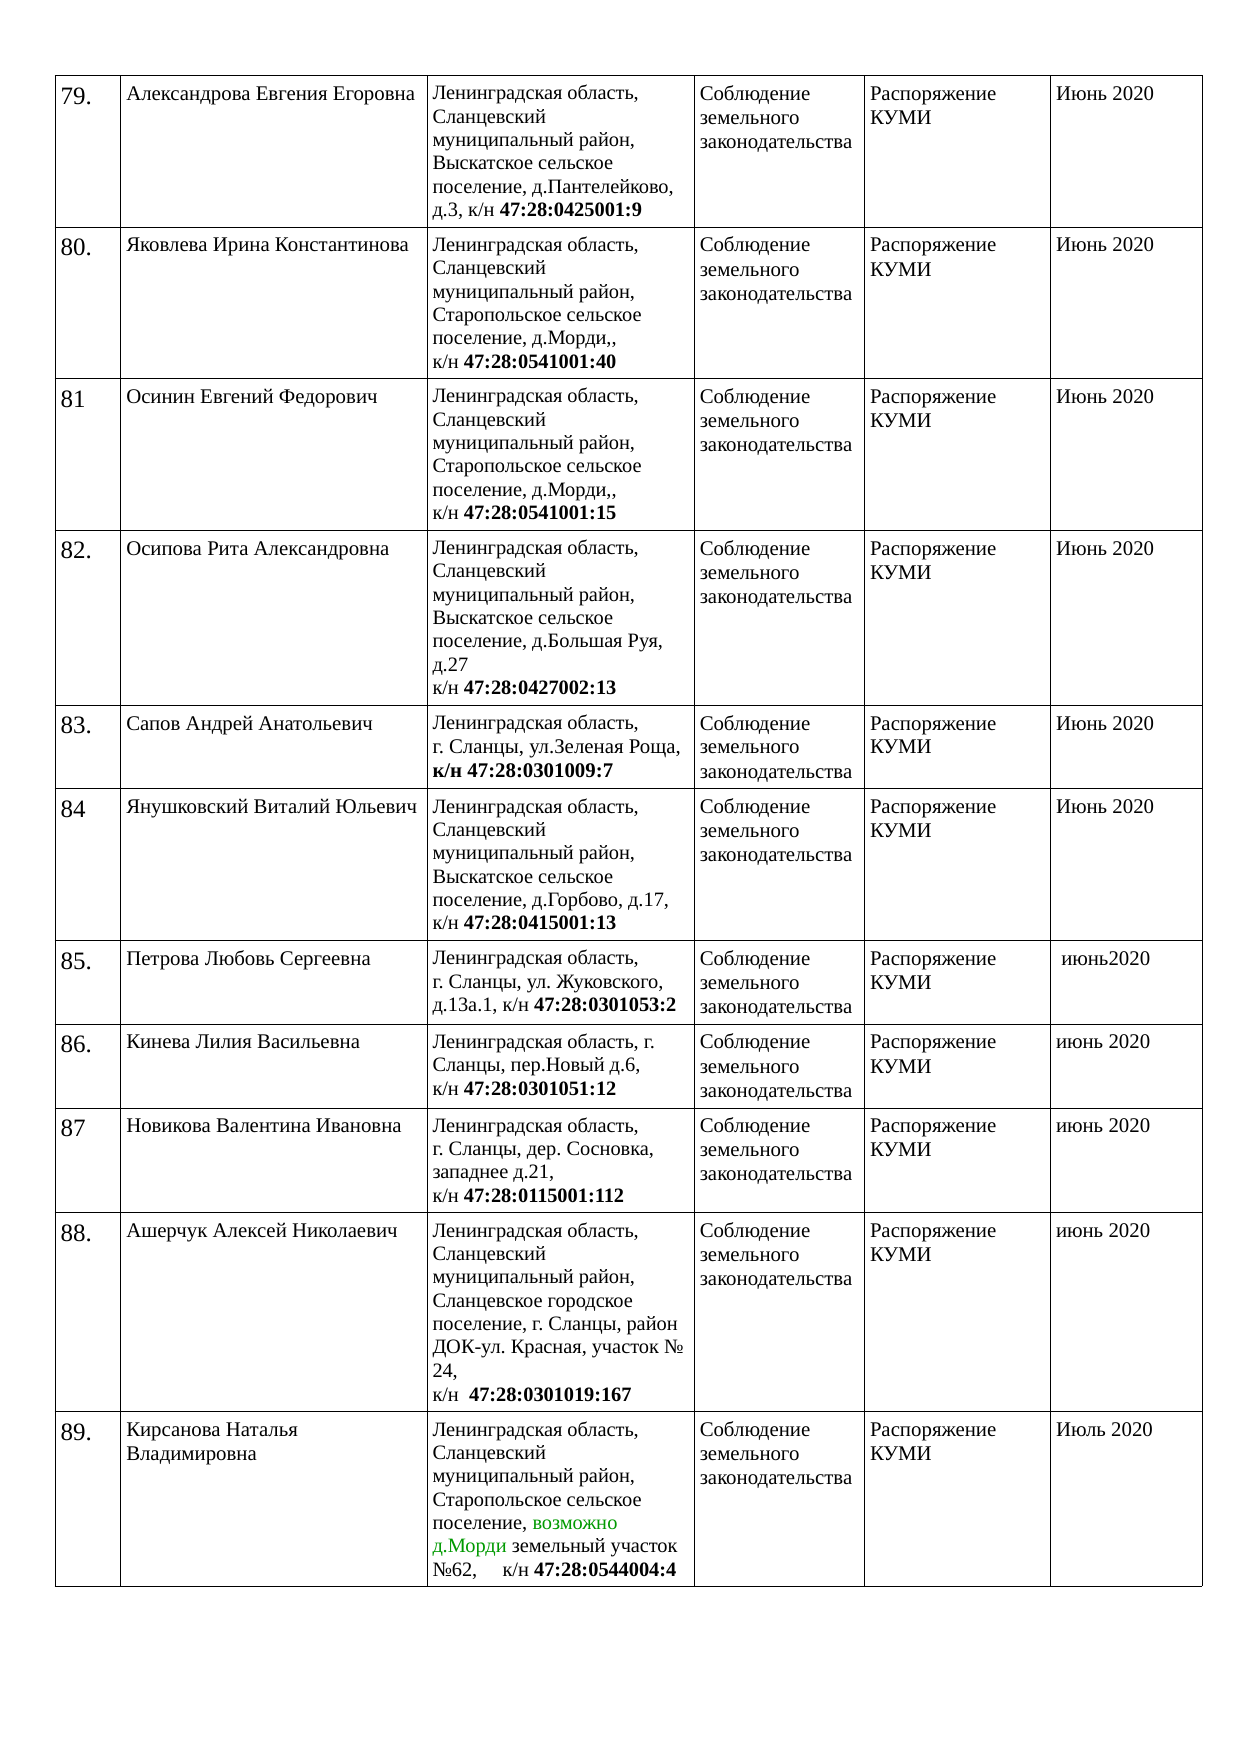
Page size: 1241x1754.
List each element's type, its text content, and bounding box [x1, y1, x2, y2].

table_cell 82. [56, 531, 120, 704]
table_cell Распоряжение КУМИ [865, 789, 1050, 940]
table_cell Июнь 2020 [1051, 531, 1202, 704]
table_cell Соблюдение земельного законодательства [695, 228, 864, 378]
table_cell Ленинградская область, Сланцевский муниципальный район, Выскатское сельское поселение, д.Большая Руя, д.27 к/н 47:28:0427002:13 [428, 531, 694, 704]
table_cell Соблюдение земельного законодательства [695, 1412, 864, 1586]
table_cell июнь 2020 [1051, 1025, 1202, 1107]
table_cell Ленинградская область, Сланцевский муниципальный район, Старопольское сельское поселение, возможно д.Морди земельный участок №62, к/н 47:28:0544004:4 [428, 1412, 694, 1586]
table_cell Ленинградская область, Сланцевский муниципальный район, Старопольское сельское поселение, д.Морди,, к/н 47:28:0541001:15 [428, 379, 694, 530]
table_cell Распоряжение КУМИ [865, 1213, 1050, 1411]
table_cell Ленинградская область, г. Сланцы, ул. Жуковского, д.13а.1, к/н 47:28:0301053:2 [428, 941, 694, 1024]
table_cell Июнь 2020 [1051, 76, 1202, 227]
table_cell 79. [56, 76, 120, 227]
table_cell Ленинградская область, Сланцевский муниципальный район, Сланцевское городское поселение, г. Сланцы, район ДОК-ул. Красная, участок № 24, к/н 47:28:0301019:167 [428, 1213, 694, 1411]
table_cell Кинева Лилия Васильевна [121, 1025, 427, 1107]
table_cell Александрова Евгения Егоровна [121, 76, 427, 227]
table_cell 88. [56, 1213, 120, 1411]
table_cell Ленинградская область, г. Сланцы, ул.Зеленая Роща, к/н 47:28:0301009:7 [428, 706, 694, 788]
table_cell Соблюдение земельного законодательства [695, 1213, 864, 1411]
table_cell Ленинградская область, Сланцевский муниципальный район, Старопольское сельское поселение, д.Морди,, к/н 47:28:0541001:40 [428, 228, 694, 378]
table_cell Июнь 2020 [1051, 789, 1202, 940]
table_cell 84 [56, 789, 120, 940]
table_cell Ленинградская область, Сланцевский муниципальный район, Выскатское сельское поселение, д.Пантелейково, д.3, к/н 47:28:0425001:9 [428, 76, 694, 227]
table_cell Распоряжение КУМИ [865, 228, 1050, 378]
table_cell Распоряжение КУМИ [865, 706, 1050, 788]
table_cell Сапов Андрей Анатольевич [121, 706, 427, 788]
table_cell Распоряжение КУМИ [865, 379, 1050, 530]
table_cell Распоряжение КУМИ [865, 76, 1050, 227]
table_cell Июнь 2020 [1051, 228, 1202, 378]
table_cell Ленинградская область, г. Сланцы, пер.Новый д.6, к/н 47:28:0301051:12 [428, 1025, 694, 1107]
table_cell Осинин Евгений Федорович [121, 379, 427, 530]
table_cell Соблюдение земельного законодательства [695, 76, 864, 227]
table_cell Ленинградская область, Сланцевский муниципальный район, Выскатское сельское поселение, д.Горбово, д.17, к/н 47:28:0415001:13 [428, 789, 694, 940]
table_cell Июль 2020 [1051, 1412, 1202, 1586]
table_cell Ашерчук Алексей Николаевич [121, 1213, 427, 1411]
table_cell Соблюдение земельного законодательства [695, 1025, 864, 1107]
table_cell Петрова Любовь Сергеевна [121, 941, 427, 1024]
table_cell Распоряжение КУМИ [865, 941, 1050, 1024]
table_cell Кирсанова Наталья Владимировна [121, 1412, 427, 1586]
table_cell Ленинградская область, г. Сланцы, дер. Сосновка, западнее д.21, к/н 47:28:0115001:112 [428, 1109, 694, 1212]
table_cell Соблюдение земельного законодательства [695, 941, 864, 1024]
table_cell июнь2020 [1051, 941, 1202, 1024]
table_cell 86. [56, 1025, 120, 1107]
table_cell Июнь 2020 [1051, 379, 1202, 530]
table_cell 85. [56, 941, 120, 1024]
table_cell Новикова Валентина Ивановна [121, 1109, 427, 1212]
table_cell Распоряжение КУМИ [865, 531, 1050, 704]
table_cell Янушковский Виталий Юльевич [121, 789, 427, 940]
table_cell 83. [56, 706, 120, 788]
table_cell Соблюдение земельного законодательства [695, 789, 864, 940]
table_cell 87 [56, 1109, 120, 1212]
table_cell Соблюдение земельного законодательства [695, 706, 864, 788]
table_cell Распоряжение КУМИ [865, 1109, 1050, 1212]
table_cell Осипова Рита Александровна [121, 531, 427, 704]
table_cell Соблюдение земельного законодательства [695, 379, 864, 530]
table_cell 80. [56, 228, 120, 378]
table_cell 89. [56, 1412, 120, 1586]
table_cell Соблюдение земельного законодательства [695, 1109, 864, 1212]
table_cell Соблюдение земельного законодательства [695, 531, 864, 704]
table_cell 81 [56, 379, 120, 530]
table_cell Распоряжение КУМИ [865, 1412, 1050, 1586]
table_cell Распоряжение КУМИ [865, 1025, 1050, 1107]
table_cell Яковлева Ирина Константинова [121, 228, 427, 378]
table_cell июнь 2020 [1051, 1109, 1202, 1212]
table_cell июнь 2020 [1051, 1213, 1202, 1411]
table_cell Июнь 2020 [1051, 706, 1202, 788]
